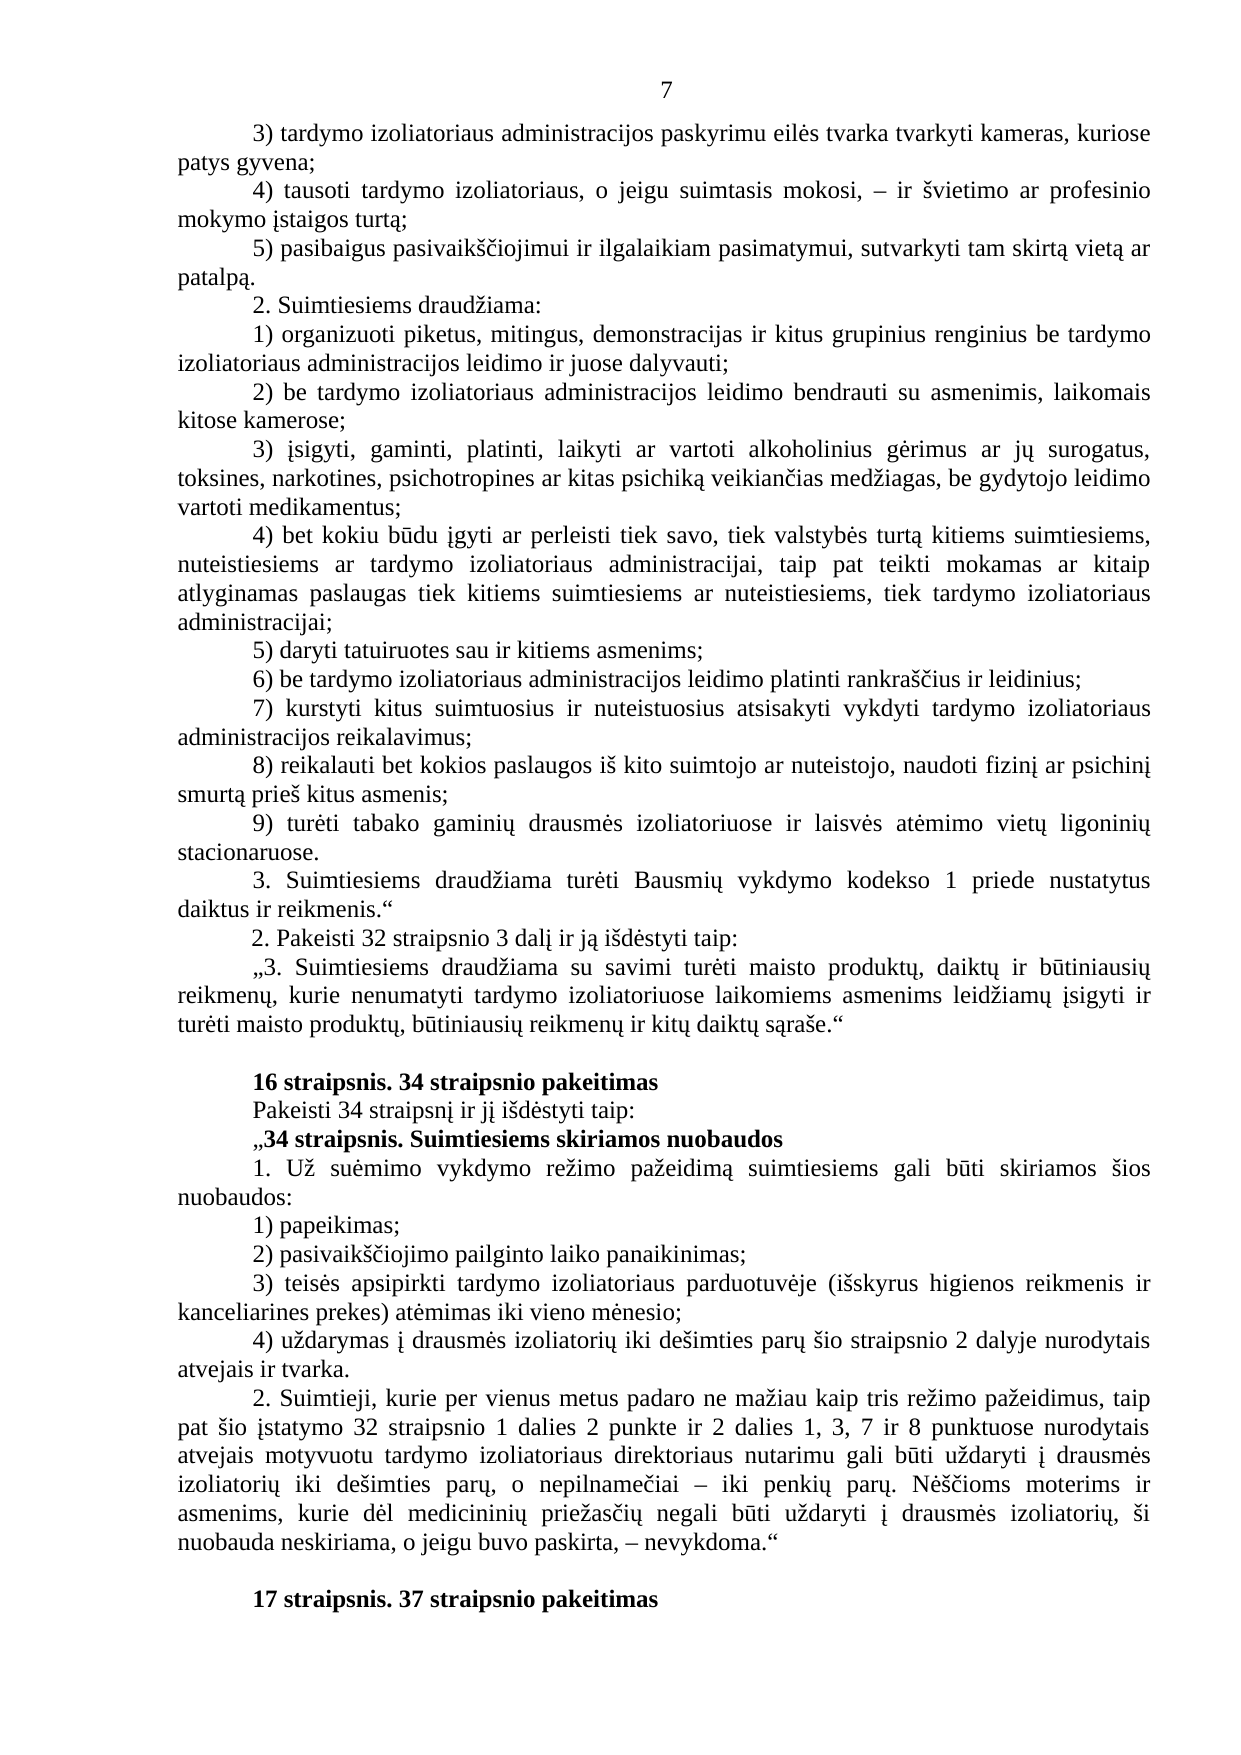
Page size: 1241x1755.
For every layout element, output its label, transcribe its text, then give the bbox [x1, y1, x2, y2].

text 1) papeikimas; [177, 1211, 1152, 1239]
text 9) turėti tabako gaminių drausmės izoliatoriuose ir laisvės atėmimo vietų ligoninių stacionaruose. [177, 808, 1152, 866]
text 5) daryti tatuiruotes sau ir kitiems asmenims; [177, 636, 1152, 664]
text 2. Pakeisti 32 straipsnio 3 dalį ir ją išdėstyti taip: [177, 923, 1152, 952]
text 2. Suimtieji, kurie per vienus metus padaro ne mažiau kaip tris režimo pažeidimus, taip pat šio įstatymo 32 straipsnio 1 dalies 2 punkte ir 2 dalies 1, 3, 7 ir 8 punktuose nurodytais atvejais motyvuotu tardymo izoliatoriaus direktoriaus nutarimu gali būti uždaryti į drausmės izoliatorių iki dešimties parų, o nepilnamečiai – iki penkių parų. Nėščioms moterims ir asmenims, kurie dėl medicininių priežasčių negali būti uždaryti į drausmės izoliatorių, ši nuobauda neskiriama, o jeigu buvo paskirta, – nevykdoma.“ [177, 1383, 1152, 1556]
text 17 straipsnis. 37 straipsnio pakeitimas [177, 1584, 1152, 1613]
text 2) be tardymo izoliatoriaus administracijos leidimo bendrauti su asmenimis, laikomais kitose kamerose; [177, 377, 1152, 434]
text 3) tardymo izoliatoriaus administracijos paskyrimu eilės tvarka tvarkyti kameras, kuriose patys gyvena; [177, 118, 1152, 176]
text 16 straipsnis. 34 straipsnio pakeitimas [177, 1067, 1152, 1096]
text 5) pasibaigus pasivaikščiojimui ir ilgalaikiam pasimatymui, sutvarkyti tam skirtą vietą ar patalpą. [177, 233, 1152, 291]
text 8) reikalauti bet kokios paslaugos iš kito suimtojo ar nuteistojo, naudoti fizinį ar psichinį smurtą prieš kitus asmenis; [177, 751, 1152, 808]
text 4) bet kokiu būdu įgyti ar perleisti tiek savo, tiek valstybės turtą kitiems suimtiesiems, nuteistiesiems ar tardymo izoliatoriaus administracijai, taip pat teikti mokamas ar kitaip atlyginamas paslaugas tiek kitiems suimtiesiems ar nuteistiesiems, tiek tardymo izoliatoriaus administracijai; [177, 521, 1152, 636]
text 6) be tardymo izoliatoriaus administracijos leidimo platinti rankraščius ir leidinius; [177, 664, 1152, 693]
text Pakeisti 34 straipsnį ir jį išdėstyti taip: [177, 1096, 1152, 1124]
text 7) kurstyti kitus suimtuosius ir nuteistuosius atsisakyti vykdyti tardymo izoliatoriaus administracijos reikalavimus; [177, 693, 1152, 751]
text 4) uždarymas į drausmės izoliatorių iki dešimties parų šio straipsnio 2 dalyje nurodytais atvejais ir tvarka. [177, 1326, 1152, 1383]
text 2. Suimtiesiems draudžiama: [177, 291, 1152, 319]
text 3. Suimtiesiems draudžiama turėti Bausmių vykdymo kodekso 1 priede nustatytus daiktus ir reikmenis.“ [177, 866, 1152, 923]
text 1. Už suėmimo vykdymo režimo pažeidimą suimtiesiems gali būti skiriamos šios nuobaudos: [177, 1153, 1152, 1211]
text 2) pasivaikščiojimo pailginto laiko panaikinimas; [177, 1239, 1152, 1268]
text 3) įsigyti, gaminti, platinti, laikyti ar vartoti alkoholinius gėrimus ar jų surogatus, toksines, narkotines, psichotropines ar kitas psichiką veikiančias medžiagas, be gydytojo leidimo vartoti medikamentus; [177, 434, 1152, 521]
text „34 straipsnis. Suimtiesiems skiriamos nuobaudos [177, 1124, 1152, 1153]
text 4) tausoti tardymo izoliatoriaus, o jeigu suimtasis mokosi, – ir švietimo ar profesinio mokymo įstaigos turtą; [177, 176, 1152, 233]
text „3. Suimtiesiems draudžiama su savimi turėti maisto produktų, daiktų ir būtiniausių reikmenų, kurie nenumatyti tardymo izoliatoriuose laikomiems asmenims leidžiamų įsigyti ir turėti maisto produktų, būtiniausių reikmenų ir kitų daiktų sąraše.“ [177, 952, 1152, 1038]
text 3) teisės apsipirkti tardymo izoliatoriaus parduotuvėje (išskyrus higienos reikmenis ir kanceliarines prekes) atėmimas iki vieno mėnesio; [177, 1268, 1152, 1326]
text 1) organizuoti piketus, mitingus, demonstracijas ir kitus grupinius renginius be tardymo izoliatoriaus administracijos leidimo ir juose dalyvauti; [177, 319, 1152, 377]
